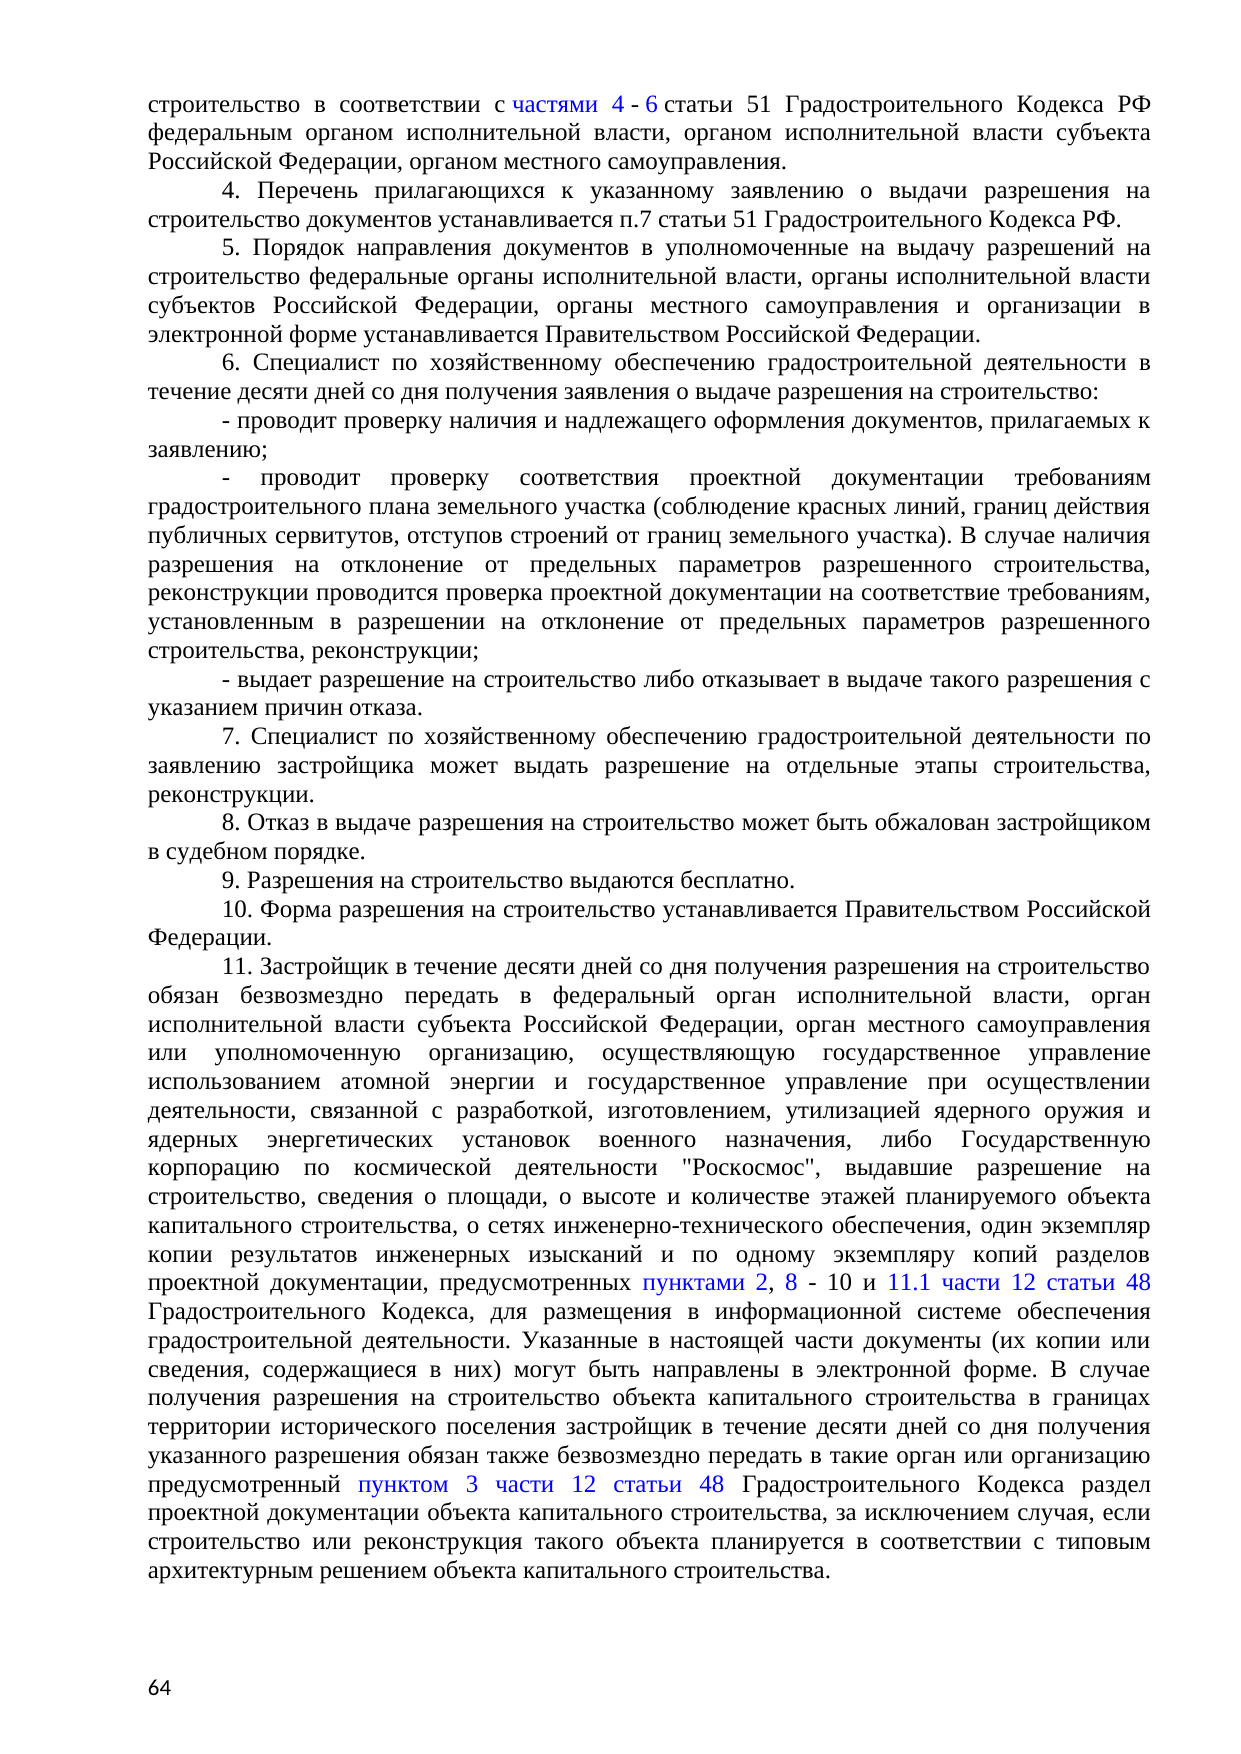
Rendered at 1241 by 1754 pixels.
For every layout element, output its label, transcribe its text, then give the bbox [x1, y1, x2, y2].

text 7. Специалист по хозяйственному обеспечению градостроительной деятельности по заявлению застройщика может выдать разрешение на отдельные этапы строительства, реконструкции. [148, 721, 1152, 807]
text 8. Отказ в выдаче разрешения на строительство может быть обжалован застройщиком в судебном порядке. [148, 807, 1152, 865]
text - выдает разрешение на строительство либо отказывает в выдаче такого разрешения с указанием причин отказа. [148, 664, 1152, 721]
text 9. Разрешения на строительство выдаются бесплатно. [148, 865, 1152, 894]
text строительство в соответствии с частями 4 - 6 статьи 51 Градостроительного Кодекса РФ федеральным органом исполнительной власти, органом исполнительной власти субъекта Российской Федерации, органом местного самоуправления. [148, 89, 1152, 175]
text 4. Перечень прилагающихся к указанному заявлению о выдачи разрешения на строительство документов устанавливается п.7 статьи 51 Градостроительного Кодекса РФ. [148, 175, 1152, 232]
text 10. Форма разрешения на строительство устанавливается Правительством Российской Федерации. [148, 894, 1152, 951]
text 5. Порядок направления документов в уполномоченные на выдачу разрешений на строительство федеральные органы исполнительной власти, органы исполнительной власти субъектов Российской Федерации, органы местного самоуправления и организации в электронной форме устанавливается Правительством Российской Федерации. [148, 232, 1152, 347]
text 6. Специалист по хозяйственному обеспечению градостроительной деятельности в течение десяти дней со дня получения заявления о выдаче разрешения на строительство: [148, 347, 1152, 405]
text - проводит проверку наличия и надлежащего оформления документов, прилагаемых к заявлению; [148, 405, 1152, 462]
text 11. Застройщик в течение десяти дней со дня получения разрешения на строительство обязан безвозмездно передать в федеральный орган исполнительной власти, орган исполнительной власти субъекта Российской Федерации, орган местного самоуправления или уполномоченную организацию, осуществляющую государственное управление использованием атомной энергии и государственное управление при осуществлении деятельности, связанной с разработкой, изготовлением, утилизацией ядерного оружия и ядерных энергетических установок военного назначения, либо Государственную корпорацию по космической деятельности "Роскосмос", выдавшие разрешение на строительство, сведения о площади, о высоте и количестве этажей планируемого объекта капитального строительства, о сетях инженерно-технического обеспечения, один экземпляр копии результатов инженерных изысканий и по одному экземпляру копий разделов проектной документации, предусмотренных пунктами 2, 8 - 10 и 11.1 части 12 статьи 48 Градостроительного Кодекса, для размещения в информационной системе обеспечения градостроительной деятельности. Указанные в настоящей части документы (их копии или сведения, содержащиеся в них) могут быть направлены в электронной форме. В случае получения разрешения на строительство объекта капитального строительства в границах территории исторического поселения застройщик в течение десяти дней со дня получения указанного разрешения обязан также безвозмездно передать в такие орган или организацию предусмотренный пунктом 3 части 12 статьи 48 Градостроительного Кодекса раздел проектной документации объекта капитального строительства, за исключением случая, если строительство или реконструкция такого объекта планируется в соответствии с типовым архитектурным решением объекта капитального строительства. [148, 951, 1152, 1584]
text - проводит проверку соответствия проектной документации требованиям градостроительного плана земельного участка (соблюдение красных линий, границ действия публичных сервитутов, отступов строений от границ земельного участка). В случае наличия разрешения на отклонение от предельных параметров разрешенного строительства, реконструкции проводится проверка проектной документации на соответствие требованиям, установленным в разрешении на отклонение от предельных параметров разрешенного строительства, реконструкции; [148, 462, 1152, 664]
